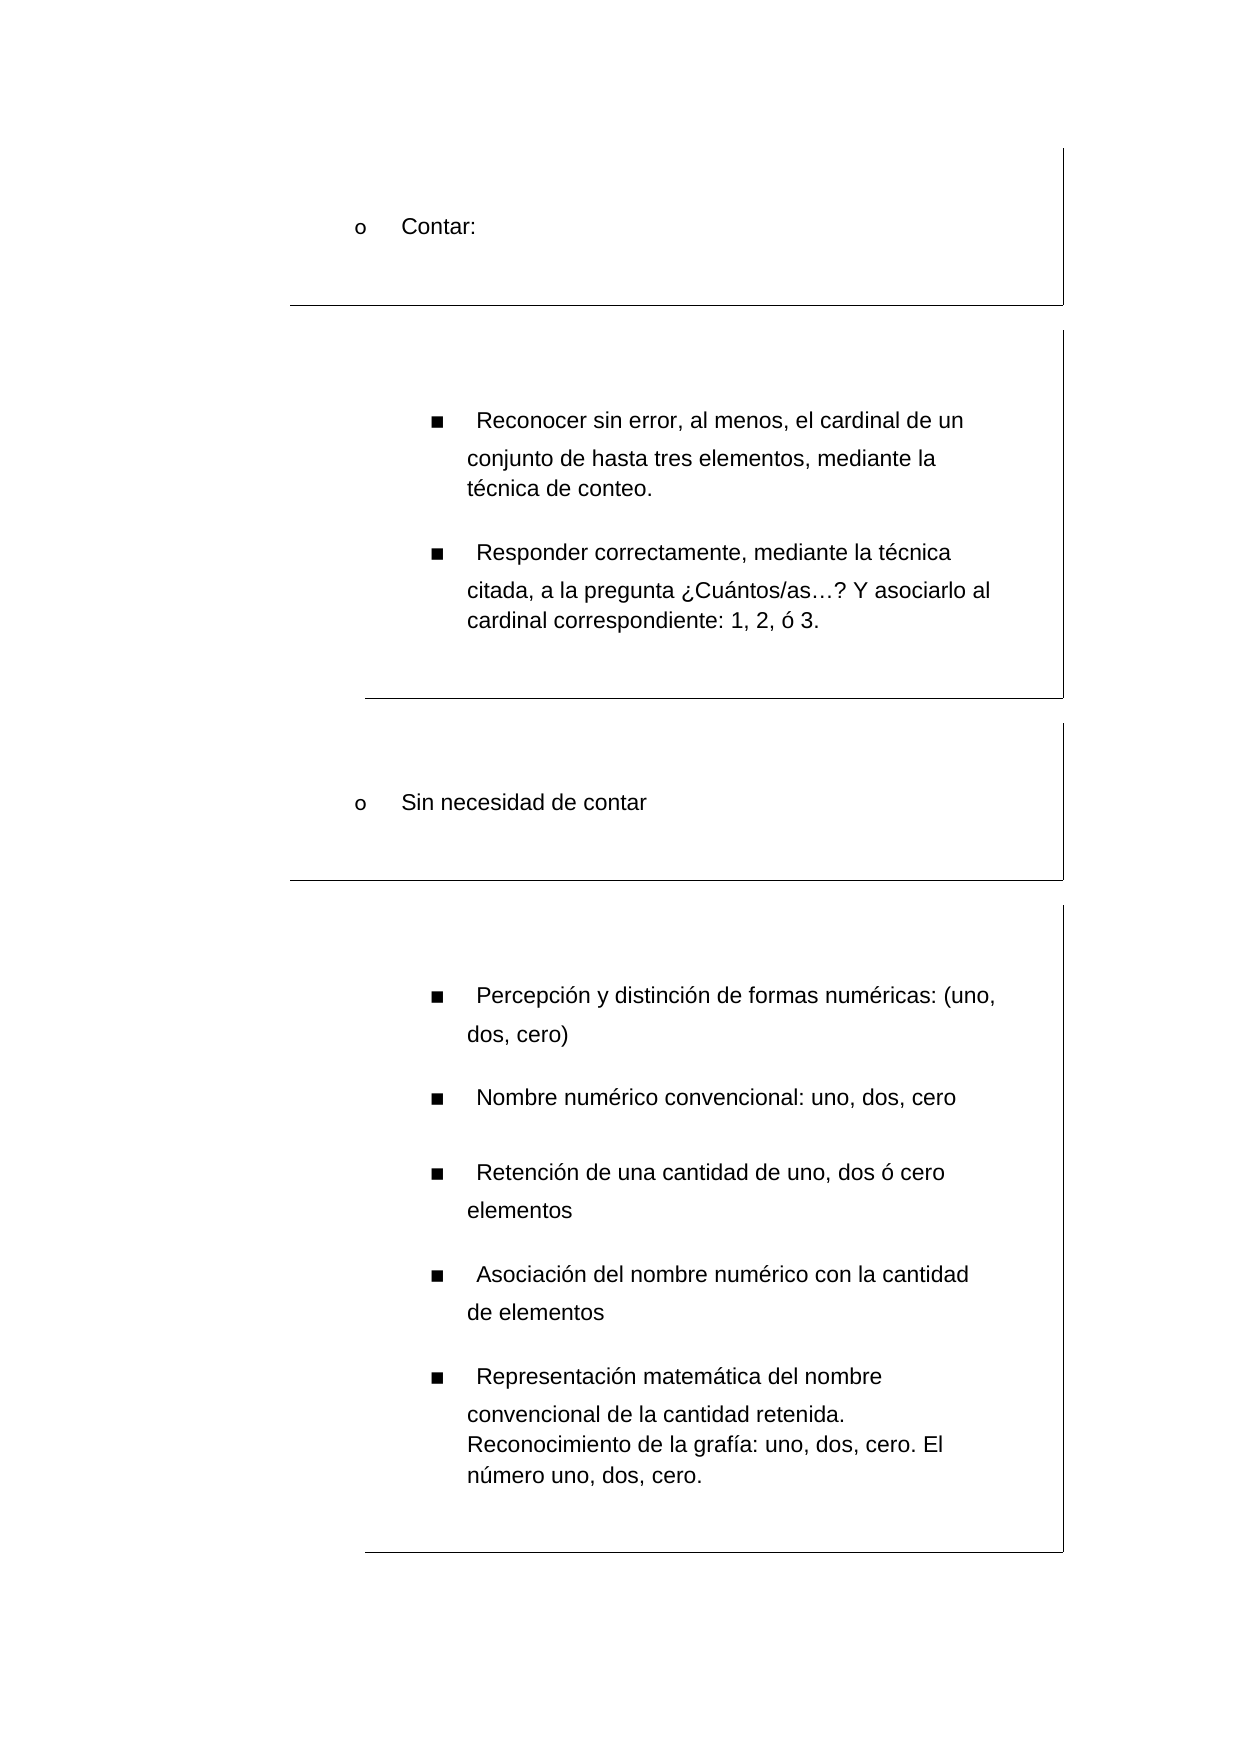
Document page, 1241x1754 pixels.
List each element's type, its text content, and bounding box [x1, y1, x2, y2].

list Contar: [290, 148, 1063, 305]
list Nombre numérico convencional: uno, dos, cero [365, 1007, 1063, 1082]
list Sin necesidad de contar [290, 723, 1063, 880]
list Reconocer sin error, al menos, el cardinal de un conjunto de hasta tres elementos, mediante la técnica de conteo. [365, 330, 1063, 462]
list Representación matemática del nombre convencional de la cantidad retenida. Reconocimiento de la grafía: uno, dos, cero. El número uno, dos, cero. [365, 1286, 1063, 1552]
list Retención de una cantidad de uno, dos ó cero elementos [365, 1082, 1063, 1184]
list Responder correctamente, mediante la técnica citada, a la pregunta ¿Cuántos/as…? Y asociarlo al cardinal correspondiente: 1, 2, ó 3. [365, 462, 1063, 698]
list Percepción y distinción de formas numéricas: (uno, dos, cero) [365, 905, 1063, 1007]
list Asociación del nombre numérico con la cantidad de elementos [365, 1184, 1063, 1286]
